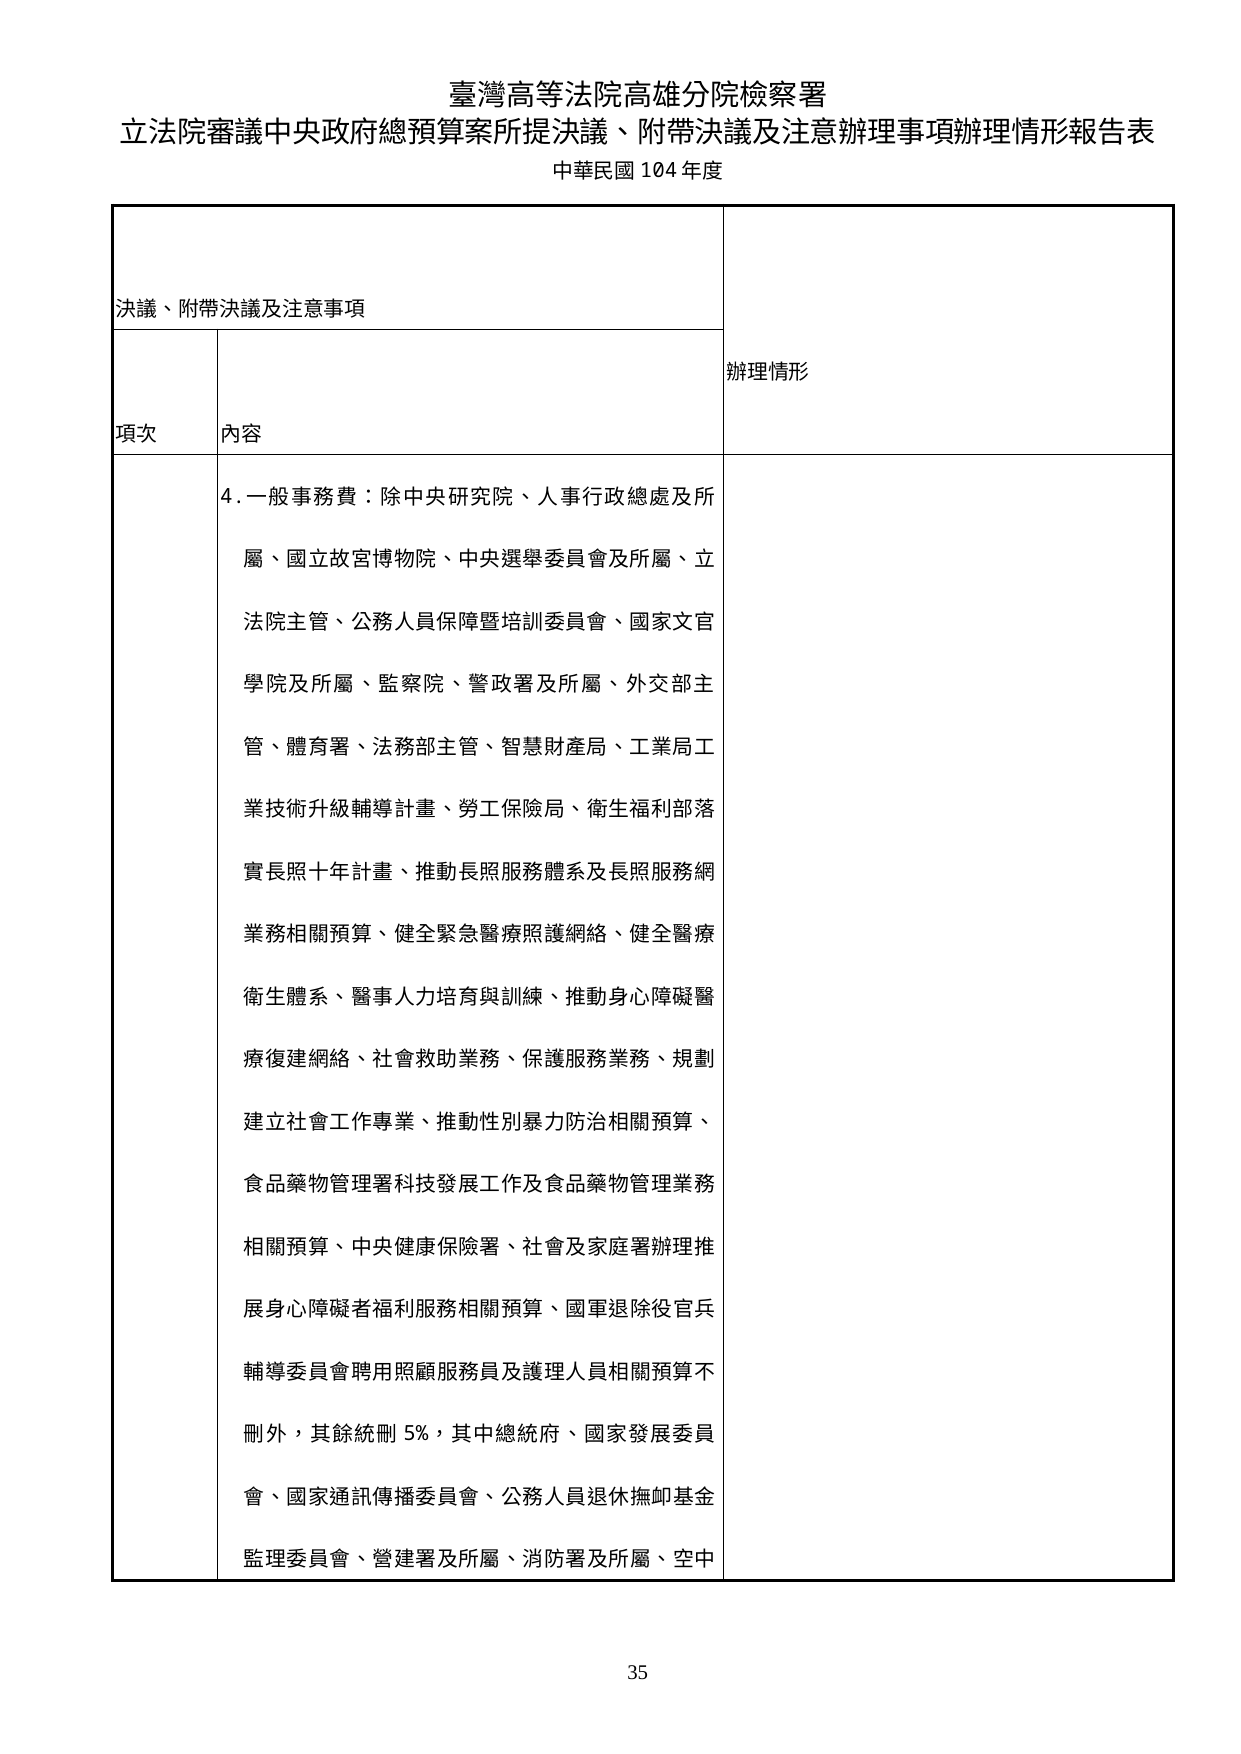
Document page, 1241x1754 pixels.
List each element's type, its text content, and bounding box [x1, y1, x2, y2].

table_header 辦理情形 [724, 207, 1172, 453]
table_header 決議、附帶決議及注意事項 [114, 207, 723, 328]
table_cell 第二項 第三項 第四項 第五項 第六項 第七項 第八項 第九項 第十項 第十一項 第十二項 第十三項 第十四項 第十五項 第十六項 第十七項 第十八項 第八項 第三項 第五項 第十七項 第二十四項 第一項 第二項 第三項 第四項 第一項 第二項 第三項 [114, 455, 217, 1578]
table_cell 項次 [114, 330, 217, 453]
table_cell 內容 [218, 330, 723, 453]
table_cell 已遵照辦理。 本署油料之執行遵照決議事項辦理，並配合主計總處追蹤控管油料使用情形。 本署無此項決議應辦事項。 本署無此項決議應辦事項。 本署無此項決議應辦事項。 本署無此項決議應辦事項。 配合行政院所定及依照相關法令規定辦理。 本署無此項決議應辦事項。 遵照辦理。 本署無此項決議應辦事項。 本署無此項決議應辦事項。 配合行政院所定「行政院公報管理及考核作業要點」規定辦理。 遵照辦理。 本署無此項決議應辦事項。 本署無此項決議應辦事項。 本署無此項決議應辦事項。 本署無此項決議應辦事項。 本署105年度並無編列研究計畫之預算，未來如有相關委託研究計畫，依決議內容辦理。 本署無此項決議應辦事項。 本署無此項決議應辦事項。 本署無此項決議應辦事項。 依決議事項辦理。 本署無此項決議應辦事項。 本署無此項決議應辦事項。 1.本署經管宿舍有部分空置待借用，係因本署業務特性，需職務輪調，致部分宿舍有空置待借用之情形，另部分宿舍因屋齡老舊，房舍屋況不佳，需整修後始能配住，將視經費許可，逐年改善及整修。 2.行政院業於104年7月3日訂定「中央各機關職務宿舍管理費收費基準」，並自104年10月1日生效。爰本署自104年10月起悉依前開收費基準收取宿舍管理費。 3.另收取宿舍管理費不敷支應宿舍修繕費部分，係因宿舍修繕費數額尚包含首長宿舍之修繕(該等宿舍無需收取宿舍管理費)，且因部分宿舍尚未配住，致實際收取之宿舍管理費金額小於宿舍修繕費。 1.本署經管宿舍有部分空置待借用，係因本署業務特性，需職務輪調，致部分宿舍有空置待借用之情形，另部分宿舍因屋齡老舊，房舍屋況不佳，需整修後始能配住，將視經費許可，逐年改善及整修。 2.行政院業於104年7月3日訂定「中央各機關職務宿舍管理費收費基準」，並自104年10月1日生效。爰本署自104年10月起悉依前開收費基準收取宿舍管理費。 3.另收取宿舍管理費不敷支應宿舍修繕費部分，係因宿舍修繕費數額尚包含首長宿舍之修繕(該等宿舍無需收取宿舍管理費)，且因部分宿舍尚未配住，致實際收取之宿舍管理費金額小於宿舍修繕費。 1.法務部已於104年4月30日就以下5項決議有關事項向立法院司法及法制委員會完成報告，經委員會決議，預算經凍結部分，准予動支，另作附帶決議1項，請法務部就解凍報告內容第(二)點、第(三)點、第(五)點理由，於半個月內提出具體說明之書面報告送立法院司法及法制委員會。 2.前開委員會決議，嗣經提立法院第8屆第7會期第12次會議報告，該院並已於104年5月27日以台立院議字第1040703237號函知法務部在案。 3.另就前開附帶決議事項，法務部已於104年5月11日以法檢字第10404516270號函，將書面報告函送立法院司法及法制委員會在案。 本署無此項決議應辦事項。 本署無此項決議應辦事項。 [724, 455, 1172, 1578]
table_cell 104年度中央政府總預算案針對各機關及所屬統刪項目如下： 1.油料：統刪30%；另隨同減列交通部辦理離島載客船舶油價補貼0.07億元、公路總局辦理公共運輸油價補貼1.05億元。 2.大陸地區旅費：統刪10%。 3.委辦費：除人事行政總處、公務人力發展中心、中央選舉委員會及所屬、公務人員保障暨培訓委員會、警政署及所屬、外交部主管、教育部主管、法務部主管、勞工保險局、職業安全衛生署危險性機械及設備檢查與管理、動植物防疫檢疫局及所屬屠宰衛生檢查、畜禽藥物殘留檢測及檢疫偵測犬業務、衛生福利部落實長照十年計畫、推動長照服務體系及長照服務網業務相關預算、健全緊急醫療照護網絡、健全醫療衛生體系、醫事人力培育與訓練、推動身心障礙醫療復建網絡、社會救助業務、保護服務業務、規劃建立社會工作專業、推動性別暴力防治相關預算、食品藥物管理署科技發展工作及食品藥物管理業務相關預算、社會及家庭署辦理推展身心障礙者福利服務相關預算、文化部主管不刪；智慧財產局、工業局工業技術升級輔導計畫、標準檢驗局及所屬辦理國家度量衡標準實驗室整體運作與發展及民生化學計量標準計畫統刪1%外，其餘統刪10%，其中大陸委員會、考試院、營建署及所屬、消防署及所屬、入出國及移民署、建築研究所、國防部所屬、財政部、國庫署、交通部、中央氣象局、觀光局及所屬、運輸研究所、農業委員會、茶業改良場、疾病管制署、中央健康保險署、社會及家庭署、新竹科學工業園區管理局及所屬、中部科學工業園區管理局及所屬、保險局改以其他項目刪減替代，科目自行調整。 4.一般事務費：除中央研究院、人事行政總處及所屬、國立故宮博物院、中央選舉委員會及所屬、立法院主管、公務人員保障暨培訓委員會、國家文官學院及所屬、監察院、警政署及所屬、外交部主管、體育署、法務部主管、智慧財產局、工業局工業技術升級輔導計畫、勞工保險局、衛生福利部落實長照十年計畫、推動長照服務體系及長照服務網業務相關預算、健全緊急醫療照護網絡、健全醫療衛生體系、醫事人力培育與訓練、推動身心障礙醫療復建網絡、社會救助業務、保護服務業務、規劃建立社會工作專業、推動性別暴力防治相關預算、食品藥物管理署科技發展工作及食品藥物管理業務相關預算、中央健康保險署、社會及家庭署辦理推展身心障礙者福利服務相關預算、國軍退除役官兵輔導委員會聘用照顧服務員及護理人員相關預算不刪外，其餘統刪5%，其中總統府、國家發展委員會、國家通訊傳播委員會、公務人員退休撫卹基金監理委員會、營建署及所屬、消防署及所屬、空中勤務總隊、國防部所屬、賦稅署、臺北國稅局、高雄國稅局、北區國稅局及所屬、中區國稅局及所屬、南區國稅局及所屬、關務署及所屬、財政資訊中心、教育部、國家圖書館、國立公共資訊圖書館、國立教育廣播電臺、國立海洋科技博物館、中小企業處、交通部、民用航空局、中央氣象局、觀光局及所屬、運輸研究所、原子能委員會、放射性物料管理局、核能研究所、水土保持局、農業試驗所、林業試驗所、種苗改良繁殖場、桃園區農業改良場、花蓮區農業改良場、衛生福利部、社會及家庭署、環境檢驗所、環境保護人員訓練所、海岸巡防署主管、新竹科學工業園區管理局及所屬、證券期貨局改以其他項目刪減替代，科目自行調整。 5.軍事裝備設施、房屋建築、車輛及辦公器具、設施及機械設備養護費：除人事行政總處及所屬、國立故宮博物院、中央選舉委員會及所屬、立法院主管、公務人員保障暨培訓委員會、國家文官學院及所屬、監察院、警政署及所屬、中央警察大學設施及機械設備養護費、外交部駐外機構業務計畫、體育署、法務部主管、衛生福利部落實長照十年計畫、推動長照服務體系及長照服務網業務相關預算、保護服務業務相關預算、食品藥物管理署科技發展工作及食品藥物管理業務相關預算、海洋巡防總局艦艇歲修及機械儀器養護費不刪外，其餘統刪5%，其中國家安全會議、國史館臺灣文獻館、中央研究院、行政院、主計總處、國家發展委員會、考試院、公務人員退休撫卹基金監理委員會、內政部、營建署及所屬、消防署及所屬、入出國及移民署、國防部所屬、財政部、國庫署、賦稅署、臺北國稅局、高雄國稅局、北區國稅局及所屬、中區國稅局及所屬、南區國稅局及所屬、關務署及所屬、財政資訊中心、國家圖書館、國立公共資訊圖書館、國立教育廣播電臺、國立海洋科技博物館、交通部、民用航空局、中央氣象局、觀光局及所屬、運輸研究所、公路總局及所屬、原子能委員會、放射性物料管理局、農業委員會、水土保持局、林業試驗所、特有生物研究保育中心、漁業署及所屬、衛生福利部、疾病管制署、中央健康保險署、環境保護署、環境檢驗所、環境保護人員訓練所、海岸巡防署主管、新竹科學工業園區管理局及所屬改以其他項目刪減替代，科目自行調整。 6.國內旅費：除中央研究院、人事行政總處及所屬、國立故宮博物院、中央選舉委員會及所屬、公務人員保障暨培訓委員會、國家文官學院及所屬、監察院主管、警政署及所屬、體育署、法務部主管、工業局工業技術升級輔導計畫、衛生福利部落實長照十年計畫、推動長照服務體系及長照服務網業務相關預算、健全緊急醫療照護網絡、健全醫療衛生體系、醫事人力培育與訓練、推動身心障礙醫療復建網絡、社會救助業務、保護服務業務、規劃建立社會工作專業相關預算、食品藥物管理署科技發展工作及食品藥物管理業務相關預算、社會及家庭署辦理推展身心障礙者福利服務相關預算不刪外，其餘統刪5%，其中國史館臺灣文獻館、主計總處、國家發展委員會、考試院、內政部、營建署及所屬、消防署及所屬、役政署、入出國及移民署、空中勤務總隊、國防部所屬、賦稅署、臺北國稅局、高雄國稅局、北區國稅局及所屬、中區國稅局及所屬、南區國稅局及所屬、關務署及所屬、財政資訊中心、國家圖書館、國立公共資訊圖書館、國立教育廣播電臺、國立海洋科技博物館、交通部、中央氣象局、觀光局及所屬、運輸研究所、公路總局及所屬、原子能委員會、放射性物料管理局、農業委員會、水土保持局、衛生福利部、疾病管制署、社會及家庭署、環境保護署、環境檢驗所、環境保護人員訓練所、新竹科學工業園區管理局及所屬、檢查局、臺灣省政府改以其他項目刪減替代，科目自行調整。 7.國外旅費：除中央研究院、人事行政總處及所屬、國立故宮博物院、中央選舉委員會及所屬、立法院主管委員國會交流事務費、公務人員保障暨培訓委員會、國家文官學院及所屬、監察院、警政署及所屬、中央警察大學、外交部主管、體育署、法務部主管、衛生福利部落實長照十年計畫、推動長照服務體系及長照服務網業務相關預算、推動身心障礙醫療復建網絡、保護服務業務相關預算、食品藥物管理署科技發展工作及食品藥物管理業務相關預算、社會及家庭署辦理推展身心障礙者福利服務相關預算、文化部主管不刪外，其餘統刪5%，其中行政院、主計總處、國家發展委員會、檔案管理局、飛航安全調查委員會、客家委員會及所屬、考試院、銓敘部、公務人員退休撫卹基金監理委員會、公務人員退休撫卹基金管理委員會、審計部、內政部、營建署及所屬、消防署及所屬、役政署、入出國及移民署、建築研究所、空中勤務總隊、國防部所屬、財政部、國庫署、賦稅署、臺北國稅局、高雄國稅局、北區國稅局及所屬、中區國稅局及所屬、南區國稅局及所屬、財政資訊中心、教育部、國民及學前教育署、青年發展署、國家圖書館、國立公共資訊圖書館、國立教育廣播電臺、國家教育研究院、國立海洋科技博物館、工業局、標準檢驗局及所屬、智慧財產局、水利署及所屬、中央地質調查所、交通部、民用航空局、中央氣象局、觀光局及所屬、運輸研究所、公路總局及所屬、勞工保險局、勞動力發展署及所屬、職業安全衛生署、勞動及職業安全衛生研究所、僑務委員會、原子能委員會、輻射偵測中心、放射性物料管理局、核能研究所、農業委員會、林務局、水土保持局、農業試驗所、林業試驗所、水產試驗所、畜產試驗所、家畜衛生試驗所、特有生物研究保育中心、種苗改良繁殖場、高雄區農業改良場、漁業署及所屬、動植物防疫檢疫局及所屬、農糧署及所屬、衛生福利部、疾病管制署、中央健康保險署、社會及家庭署、環境檢驗所、環境保護人員訓練所、新竹科學工業園區管理局及所屬、中部科學工業園區管理局及所屬、南部科學工業園區管理局及所屬、檢查局、臺灣省政府、臺灣省諮議會、福建省政府改以其他項目刪減替代，科目自行調整。 8.出國教育訓練費：除中央研究院、人事行政總處及所屬、中央選舉委員會及所屬、公務人員保障暨培訓委員會、國家文官學院及所屬、警政署及所屬、外交部駐外機構業務計畫、法務部主管、食品藥物管理署科技發展工作及食品藥物管理業務相關預算、文化部主管不刪外，其餘統刪5%，其中主計總處、國家發展委員會、公平交易委員會、飛航安全調查委員會、消防署及所屬、空中勤務總隊、國防部所屬、財政部、關務署及所屬、交通部、中央氣象局、原子能委員會、核能研究所、農業委員會、農業試驗所、水產試驗所、畜產試驗所、家畜衛生試驗所、特有生物研究保育中心、種苗改良繁殖場、臺中區農業改良場、臺南區農業改良場、高雄區農業改良場、花蓮區農業改良場、衛生福利部、疾病管制署、環境保護署、檢查局改以其他項目刪減替代，科目自行調整。 9.設備及投資：除資產作價投資、中央研究院、人事行政總處及所屬、中央選舉委員會及所屬、立法院主管、公務人員保障暨培訓委員會基本行政維持、國家文官學院及所屬、監察院、審計部、警政署及所屬、中央警察大學房屋建築及設備費、外交部駐外機構業務計畫、購置駐外機構館舍計畫與汰換駐外機構公務車預算、法務部主管、勞工保險局、動植物防疫檢疫局高雄分局檢疫行政大樓興建工程、衛生福利部健全緊急醫療照護網絡、健全醫療衛生體系、醫事人力培育與訓練、社會救助業務、保護服務業務相關預算、食品藥物管理署科技發展工作及食品藥物管理業務相關預算、中央健康保險署、社會及家庭署辦理推展身心障礙者福利服務相關預算、海岸巡防署臺北港海巡基地、海洋巡防總局艦艇大修經費及強化海巡編裝發展方案不刪；科技部增撥國家科學技術發展基金統刪1%；文化部主管統刪3%；國立故宮博物院故宮南部院區籌建計畫統刪4%；教育部主管統刪7%外，其餘統刪8%，其中司法院、最高法院、最高行政法院、臺北高等行政法院、臺中高等行政法院、高雄高等行政法院、公務員懲戒委員會、法官學院、智慧財產法院、臺灣高等法院、臺灣高等法院臺中分院、臺灣高等法院臺南分院、臺灣高等法院高雄分院、臺灣高等法院花蓮分院、臺灣臺北地方法院、臺灣士林地方法院、臺灣新北地方法院、臺灣桃園地方法院、臺灣新竹地方法院、臺灣苗栗地方法院、臺灣臺中地方法院、臺灣南投地方法院、臺灣雲林地方法院、臺灣嘉義地方法院、臺灣高雄地方法院、臺灣屏東地方法院、臺灣臺東地方法院、臺灣花蓮地方法院、臺灣宜蘭地方法院、臺灣基隆地方法院、臺灣澎湖地方法院、臺灣高雄少年及家事法院、福建高等法院金門分院、福建金門地方法院、福建連江地方法院、考試院、公務人員退休撫卹基金監理委員會、內政部、役政署、國防部、財政部、賦稅署、臺北國稅局、高雄國稅局、北區國稅局及所屬、中區國稅局及所屬、南區國稅局及所屬、國有財產署及所屬、教育部、國民及學前教育署、國家圖書館、國立公共資訊圖書館、國立教育廣播電臺、國立海洋科技博物館、中央氣象局、觀光局及所屬、運輸研究所、公路總局及所屬、蒙藏委員會、農業委員會、家畜衛生試驗所、環境保護署、環境保護人員訓練所、海洋巡防總局、海岸巡防總局及所屬、金融監督管理委員會、銀行局、證券期貨局改以其他項目刪減替代，科目自行調整。 10.對國內團體之捐助與政府機關間之補助：除法律義務支出、中央研究院、警政署及所屬、外交部、教育部主管、法務部主管、勞工保險局、漁業署捐助各級漁會辦理臺灣地區各漁業通訊電臺營運輔導、衛生福利部捐助財團法人國家衛生研究院發展計畫、落實長照十年計畫、推動長照服務體系及長照服務網業務相關預算、社會救助業務、保護服務業務、健全緊急醫療照護網絡、健全醫療衛生體系、醫事人力培育與訓練、食品藥物管理署科技發展工作及食品藥物管理業務相關預算、中央健康保險署、社會及家庭署辦理長期照顧十年計畫及建置長期照顧服務體系暨推展身心障礙者福利服務相關預算、文化部主管、科技部對國家災害防救科技中心、財團法人國家實驗研究院與國家同步輻射研究中心之捐助不刪；經濟部科技預算、智慧財產局、工業局工業技術升級輔導計畫統刪1%外，其餘統刪5%，其中客家委員會及所屬、內政部、營建署及所屬、國防部所屬、交通部、觀光局及所屬、公路總局及所屬、核能研究所、桃園區農業改良場、動植物防疫檢疫局及所屬、環境保護署、新竹科學工業園區管理局及所屬改以其他項目刪減替代，科目自行調整。 11.對地方政府之補助：除法律義務支出、一般性補助款、教育部主管、法務部主管、衛生福利部落實長照十年計畫、推動長照服務體系及長照服務網業務相關預算、社會救助業務、健全緊急醫療照護網絡、食品藥物管理署科技發展工作及食品藥物管理業務相關預算、中央健康保險署、社會及家庭署辦理長期照顧十年計畫及建置長期照顧服務體系暨推展身心障礙者福利服務相關預算、文化部主管不刪外，其餘統刪5%，其中役政署、觀光局及所屬、動植物防疫檢疫局及所屬、衛生福利部改以其他項目刪減替代，科目自行調整。 12.人事費：除退休退職給付、人事行政總處退休公教人員年終慰問金調整準備、國立故宮博物院、中央選舉委員會及所屬、立法院主管（不含委員問政油料補助費）、公務人員保障暨培訓委員會、國家文官學院及所屬、監察院主管、警政署及所屬、外交部主管、體育署、法務部主管不刪；立法院主管委員問政油料補助費統刪30%外，其餘統刪1%，其中中央研究院、主計總處、公務人力發展中心、地方行政研習中心、檔案管理局、飛航安全調查委員會、公共工程委員會、司法院、最高法院、最高行政法院、臺北高等行政法院、臺中高等行政法院、高雄高等行政法院、公務員懲戒委員會、法官學院、智慧財產法院、臺灣高等法院、臺灣高等法院臺中分院、臺灣高等法院臺南分院、臺灣高等法院高雄分院、臺灣高等法院花蓮分院、臺灣臺北地方法院、臺灣士林地方法院、臺灣新北地方法院、臺灣桃園地方法院、臺灣新竹地方法院、臺灣苗栗地方法院、臺灣臺中地方法院、臺灣南投地方法院、臺灣彰化地方法院、臺灣雲林地方法院、臺灣嘉義地方法院、臺灣臺南地方法院、臺灣高雄地方法院、臺灣屏東地方法院、臺灣臺東地方法院、臺灣花蓮地方法院、臺灣宜蘭地方法院、臺灣基隆地方法院、臺灣澎湖地方法院、臺灣高雄少年及家事法院、福建高等法院金門分院、福建金門地方法院、福建連江地方法院、考試院、考選部、消防署及所屬、役政署、入出國及移民署、建築研究所、空中勤務總隊、國防部所屬、國庫署、臺北國稅局、高雄國稅局、北區國稅局及所屬、中區國稅局及所屬、南區國稅局及所屬、國有財產署及所屬、國家圖書館、國立公共資訊圖書館、國立教育廣播電臺、國立海洋科技博物館、水利署及所屬、中央地質調查所、交通部、民用航空局、中央氣象局、觀光局及所屬、運輸研究所、公路總局及所屬、勞動及職業安全衛生研究所、林務局、水土保持局、畜產試驗所、家畜衛生試驗所、茶業改良場、種苗改良繁殖場、桃園區農業改良場、臺南區農業改良場、環境保護署、環境檢驗所、環境保護人員訓練所、海岸巡防署主管、證券期貨局改以其他項目刪減替代，科目自行調整。 13.國庫署「國債付息」減列2 億元。 近來國際原油價格持續重挫，國內汽、柴油價格亦不斷下跌；日前中油再度宣布自2015年1月12日起調降各式汽、柴油價格，其中95無鉛調降為每公升24.6元，較編製104年度中央政府總預算案時按每公升35.1元編列，已有大幅差距；爰予減列104年度中央政府各機關油料費30%；另年度預算執行中，若遇油價大幅波動，則在油料用量之共同標準範圍內，各機關應依以下原則辦理，主計總處並應追蹤控管執行情形： 1.油價下跌時，按實際油價覈實列支，結餘部分並不得移為他用。 2.油價大幅上漲，致所須經費不足時，得以各機關第一預備金支應；若嚴重不敷，得申請動支第二預備金。 針對104年度中央政府總預算中有關「自由經濟示範區」相關預算共計編列75億9,945萬5,000元，包括：國家發展委員會編列1,670萬元、經濟部智慧財產局編列20萬元、行政院農業委員會編列3億8,573萬元、衛生福利部編列1億4,600萬元、經濟特別收入基金1,000萬元、桃園國際機場股份有限公司6,400萬元、臺灣港務股份有限公司34億3,715萬1,000元、航港建設基金35億3,477萬4,000元、農業特別收入基金490萬元。 經查，「自由經濟示範區規劃方案」於102年8月啟動第1階段推動計畫，自貿港區為自由經濟示範區第1階段之核心，惟推動效益卻未如預期，無法彌補我國港埠整體進出口貨物流失量，且入駐港區事業數及進用員工人數未見成長，此外，再以我國自由貿易港區歷年來入駐港區事業家數及進用員工人數觀之，推行自由貿易示範區計畫後，入駐港區事業數及進用員工人數亦未見明顯成長；另示範區104年度關鍵績效指標考核面向不足，且跨機關間衡量標準不一，有欠妥適。 另，有鑑於「自由經濟示範區規劃方案」尚未三讀通過，各部會即逕自編列該預算執行計畫，實有未當。事實上，就政府不斷宣傳國際的案例：韓國仁川自經區言之，現已證明也將面臨推動困難之困境，事實上，由於外國人移住率過低、招商不易、無法吸引國外資金流入，以及對本國企業限制過多等因素，近年來韓國各界對仁川自經區的發展狀況，出現了諸多的批判。而面對中國上海自貿區實施一年來發現，其光環不但嚴重消退，實施成效更是完全不如預期，但台灣卻為了企圖與中國對接，不斷以此推銷台灣自經區的設立優勢，用錯誤的觀念及手段，實難以帶動台灣經濟升級，更無法為台灣悶經濟注入新的成長動力，且因示範區特別條例尚未審議通過。準此，除交通部自由港區等海空港建設、國家發展委員會、經濟部、衛生福利部及行政院農業委員會等既有不涉及落實自由經濟示範區特別條例相關預算得編列執行外，其餘不得編列。 鑑於多數財團法人收入來源主要依賴政府之補助與委辦收入，或以行使公權力特定政策任務為設置目的，且各該薪資待遇均已相當優渥。因此，相關福利經費之支用更應撙節，避免造成外界觀感不佳，或有浪費政府資源之嫌。爰自104年度起，各財團法人除應比照公務人員取消交通補助費外，亦不得再發放高層主管之房屋津貼。 根據審計部102年度中央政府總決算審核報告指出，政府捐助之財團法人總計152個，基金總額高達2,423億8,298萬餘元。然諸多財團法人財源自籌能力不足，高度仰賴政府財源挹注；依決算審核結果，152個財團法人102年度營收來自政府捐補助（不含捐助基金）或委辦之金額高達近470億元，超過年度整體收入之50%。其中有60家政府捐補助及委辦經費占其年度收入比例逾50%，當中有42家超過70%，逾90%者亦不在少數。 事實上，許多財團法人或已達成設置任務，或因時空環境變遷致設立目的已不復存在，或功能重疊，或已不具實質效益……，本院審查102年度中央政府總預算案時決議：「……要求各該主管機關於6個月內針對所捐助財團法人之設置目的、工作計畫、經費運用、財務狀況、營運績效等，以及任務已達成、設立目的已不復存在或已無營運實益等之財團法人，應向立法院提出評估報告及退場計畫。」，惟迄今僅見公設財團法人不斷設置，卻未見有退場或整併者；長此以往，不僅浪費行政資源，更將形成政府財政負擔。 爰此，104年度中央政府各機關（含營業及非營業基金）應就所主管財團法人設置任務已達成、或設立目的已不復存在、或已無營運實益、或績效不彰、或性質或業務相近者，提出具體之退場或整併計畫及時程，並向立法院各該委員會報告。 公教人員保險法中訂有「眷屬喪葬津貼（最高3個月薪俸額）」，而全國軍公教員工待遇支給要點中，亦列有眷屬死亡之「喪葬補助（最高5個月薪俸額）」之生活津貼，惟該「生活津貼」之規定，並未有法源依據。 公教人員保險既已有眷屬喪葬給付，實已不須再另行由政府預算編列所謂「喪葬補助」，且補助標準還過於保險給付。其他社會保險，如「勞工保險」，亦係將眷屬死亡之喪葬津貼列入保險給付項目，而未有其他政府補助。基於該「喪葬補助」生活津貼係無償性之補助，與保險給付係立基於「保費」之交付而生之補償不同，不應以「月俸」作為補助標準，況月俸愈高者，反而獲得政府愈多之補助，亦有違常理；現行軍公教人員喪葬補助以事實發生當月之薪俸額做為補助基準尚有斟酌空間，建請行政院於6個月內檢討研議其合理性。 根據行政院主計總處訂定之「用途別預算科目分類定義及計列標準表」第一點規定「各機關應詳實按照所管費用性質，就用途別預算科目定義範圍，確定各項費用應歸屬之科目」。惟查部分機關或對定義範圍未盡清楚，或有明知卻仍未照規定歸類之蓄意，例如，明知須列為委辦費，卻以委辦費每年均會被立法院統刪為由，將相關經費改列為「一般事務費」；或明知實際用途為補助，須於預算書中表列，並於機關網站上揭露，卻以「分攤」經費為由改列為「一般事務費」，逃避監督。爰要求行政院應通令各機關單位確實依照所訂標準編製預算，主計單位並應盡預算編審之責，確實審核；日後經查出有未依規定編製預算者，機關單位首長、相關人員應予懲處。 由於各界對於政府部門帶頭使用派遣人力多所撻伐，行政院於99年即鼓勵行政部門辦理勞務採購時，應優先評估以勞務承攬方式辦理；但從行政院各部會及所屬進用之承攬人力的工作內容觀之，多數工作要派機構仍須直接行使指揮監督權，而各部會卻為配合行政院降低派遣勞工人數之要求，特意忽略派遣與承攬之差別，導致派遣人力人數雖然降低，但勞務承攬卻不斷增加之怪象。 經查，依民法規定：承攬謂當事人約定，一方為他方完成一定之工作，他方俟工作完成，給付報酬之契約，在承攬業者依承攬契約而指派所屬勞工（擔任履行輔助人）至定作人處提供勞務之場合；勞動承攬外觀上似乎與勞動派遣相近，但二者間主要差異在於：承攬業者並未將指揮監督權讓與定作人，而勞動派遣部分，要派機構則可直接指揮監督使用派遣勞工。 勞動部為勞政最高主管機關，未明確定義派遣及承攬造成各界多有誤解，已屬失職；而行政院對勞務承攬不斷增加之怪象，非但視而不見，且昧於事實，放任各部會將應運用勞動派遣人力之事項，任意以勞動勞務承攬為之，尤屬不該。 爰要求行政院應： 1.責成勞動部明確定義勞動派遣與勞務承攬，並提出相關檢討報告及改善計畫與具體實施期程。 2.責成勞動部會同人事行政總處，訂定「行政院運用勞動派遣及勞務承攬之應行注意事項」。 3.於104年度起逐步要求各部會通盤檢討勞務採購時勞動派遣及勞務承攬人力運用之需求。 4.依勞動部之定義，於105年度起中央政府總預算書內明列勞動派遣及勞務承攬人力實際運用情況。 依據職業安全衛生法第6條第1項第14款明文規定，雇主應針對防止為採取充足通風、採光、照明、保溫或防濕等引起之危害，提供勞工必要的安全衛生設備及措施。同法第26條亦規定，事業單位以其事業之全部或一部分交付承攬時，應於事先告知該承攬人有關事業工作環境、危害因素既本法及有關安全衛生規定應採取之措施。 查承攬立法院院區清潔廠商第一社會福利基金會卻只提供員工短袖制服，即便寒流低溫特報，員工在戶外低氣溫環境工作只能自行添加薄長袖衣物於短袖衣服內，與其他在院區內行走身著保暖外套其他人員相較保暖性不足。顯然，立法院與基金會要求員工於低氣溫戶外工作，基金會未提供任何禦寒保護措施，立法院也未善盡告知督促之責任。 次查政府採購網統計資訊，第一社會福利基金會亦承攬多家公家機關清潔勞務採購案，包含監察院、科技部、高速公路局北區工程處、衛生福利部國民健康署等等中央政府機關單位。 為避免基層勞工因工作遭逢職業傷病，政府機關應依職業安全衛生法，善盡事業單位督促承攬商符合相關法令之責任，爰要求各政府機關應優先督促清潔勞務承攬商針對戶外工作之員工提供防風保暖之制服。 行政院消費者保護委員會自101年被前行政院長江宜樺降級為行政院消費者保護處後，功能不彰，未能確實保護消費者，在歷次食安風暴中，也未能發揮領頭羊角色保護消費者權益、提出團體訴訟，顯見當初行政院組改決策之不當。尤其現行產業類別多元、消費項目與爭議更是日新月異，消費者保護法裡的定型化契約範本早已不符時代所需，許多民眾根本不知道消費者保護法能申訴及調解消費爭議，遠不如媒體的爆料專線。爰要求行政院應強化消費者保護處職能，並與食安辦公室定期溝通協調，定期就特定產品稽查，以維護消費者權益。 行政院各部會每年皆編列龐大數額之捐、補助費，有的部會之捐、補助費幾乎占其整體預算九成。其中有為數不少的捐、補助費，係對團體及私人補助，惟如此龐大金額之預算，許多部會及所屬卻未於官方網站設有專區，致民眾及團體無法簡便查詢到所需之申請捐、補助費規定，而經常錯失申請時機，甚或因不知有相關捐、補助費，致使本身權益受損。為便利人民共享及公平利用政府資訊，保障民眾知的權利，爰要求行政院及所屬應要求各部會應將「申請捐、補助費用之相關辦法」列入網頁「政府資訊公開」專區內，以利民眾查閱。 行政院於93年為建立公報制度，統一刊載行政院及所屬各機關涉及人民權益之法令等重要事項，以達政府資訊主動公開及保障人民權益之目的，特發行「行政院公報」，並建置「行政院公報資訊網」。惟查該網站部分法規命令、行政規則等修正發布之資訊，並未檢附條文總說明及對照表，人民難以得知政府機關修正之理由與必要性。爰要求行政院公報未來刊載法規，應一併檢附條文總說明及對照表，以便利人民共享及公平利用政府資訊，保障人民知的權利，增進人民對公共事務之瞭解、信賴及監督，並促進民主參與。 為避免濫用政府預算播送形象廣告違反行政中立原則並影響選舉公平，總統副總統任期屆滿前一年內，政府政令宣導廣告應限於社會治安維護、交通秩序疏導、災害防救、傳染病防治、環境保護、節約能源或新法令及政策實施等之宣導廣告，不得播送其他政治性宣導廣告。鑑於原住民族及離島等地區因地理環境特殊，受限於交通不便，醫療資源及健康照護服務相較台灣本島，普遍有不充足與不完善之情形。為使該等地區民眾獲得平等之完善醫療與照顧，104年度中央政府總預算案中有關「原住民族及離島地區醫療、照護、保健相關服務所需及資源建置之相關預算」，請行政院責成主計總處及相關機關覈實配賦額度。 有鑑於臺大醫院兒童醫院已於103年8月1日正式開幕，肩負國家社會大眾之深刻期望，基於兒童是國家未來的重要棟樑，其健康代表著國家未來的競爭力，惟面對少子化問題日益嚴重的台灣，兒童健康問題卻仍未受到政府高度重視。基此，為落實臺大醫院兒童醫院提供國家級兒童醫療服務、研究及教學之任務，特建請教育部與衛生福利部自104年度起，應於業務計畫中，匡列預算納入兒童醫學相關研究主題（例如：一般兒科教學研究、兒童急診教學研究、兒童不當對待（虐待）教學研究、兒童健康褔祉指標教學研究、兒童社區醫學教學研究、青少年醫學教學研究……等等相關研究），並提撥一定比例預算、專款專用做為兒童醫院之臨床教學研究用途，以培養我國兒童醫療與保健人才、照顧轉診難症兒童，及增進我國兒童健康及福祉，並提高我國兒童醫療照顧水準，落實臺大醫院兒童醫院捍衛國家兒童健康之使命。 中華民國104年度中央政府總預算案，有關公務部分各單位預算之審查，歲入、歲出之各款、項、目涉及附屬單位預算營業及非營業部分（如營業盈餘或作業賸餘繳庫等項目），審查報告本應予「暫照列，俟附屬單位預算審議確定，再行調整。」惟倘委員會在審查時，已就該部分預算作成實質上之增刪調整或相關決議，審查總報告仍應尊重委員會審查結果，並予照列。 台灣糖業股份有限公司、台灣中油股份有限公司、台灣電力股份有限公司、台灣自來水股份有限公司四家公司100年度經營績效獎金適用96年修正之「經濟部所屬事業經營績效獎金實施要點」辦理。 附屬單位預算涉及本署應辦部分 通案決議部分 經查「政府資訊公開法」第七條規定，略以：下列政府資訊，除依第十八條規定限制公開或不予提供者外，應主動公開……五、施政計畫、業務統計及研究報告。……前項第五款所稱研究報告，指由政府機關編列預算委託專家、學者進行之報告或派赴國外從事考察、進修、研究或實習人員所提出之報告。 又查，本院審查96年度中央政府總預算案通過之通案決議：(八)自96年度起，中央各行政單位應依「政府資訊公開法」第七條規定，應將預算及決算書、由政府編列預算所完成之研究報告等在網上公布，供全民查閱、(十)鑑於政府資訊公開法已於民國94年12月28日公布施行，各政府機關均應主動公開其行政資訊，爰建議於各機關之入口網站增加「政府資訊公開」之單一窗口，使政府資訊更為公開透明，讓民眾更方便參與政府之政策。而行政院及所屬各機關每年度皆編列龐大預算，委託相關研究單位進行研究計畫，但其中卻有極多研究結果並未主動公開，且常以政府資訊公開法第十八條規定為由，限制公開甚至不予提供，但此種作法，恐將影響民眾查詢之便利性，且有政府部門刻意製造民眾參與政府政策之障礙之嫌。綜上，爰要求行政院及所屬各機關： 1.限制公開甚至不予提供之委託研究計畫，應將不適合公開之部分去除後，仍應於官網之政府資訊公開。 2.應針對研究報告進行盤點，且日後應依相關法規及立法院決議主動公開。 分組審查決議部分 法務部鑑於人道，對陳前總統水扁成立醫療鑑定小組，是否可以保外就醫，我們希望基於人道精神，對凡是現在監獄服刑之受刑人如患有重疾者，應一體適用，從寬認定保外就醫。 「法務部矯正機關作業基金收支保管及運用辦法」第5條規定：「本基金之用途如下：(1)擴充及改良各項作業設備之支出。(2)銷貨、勞務成本之支出。(3)收容人因作業發生傷病、死亡之慰問金。(4)依法提撥補助、獎勵之支出。(5)收容人技能訓練之支出。(6)補助收容人及其家屬醫療、教育及生活照顧之支出。(7)補助犯罪被害人及其家屬醫療、教育及生活照顧之支出。(8)管理及總務支出。(9)其他有關支出。」其中，有關改善收容人醫療、生活設施及技訓設備、補助收容人疾病醫療費用，以及收容人沐浴及炊場所需燃料等經費，應回歸法務部矯正署公務預算，不應再於該基金編列之。爰建請法務部應儘速研議修正「法務部矯正機關作業基金收支保管及運用辦法」。 二、分組審查決議部分： 行政院主管涉及本署應辦部分 妥善運用預算法第4條所列之非營業特種基金，有助於提升行政效率、提供特定政事穩固的財務規模與衡平不同社會價值。惟我國非營業特種基金數目繁多，非但未配合中央政府組織改造予以檢討，其收支更時有違反預算法或替代普通基金而形成所屬機關「小金庫」等情事。矧非營業特種基金之舉借，近年對我國財政紀律產生嚴重影響。爰要求行政院於1個月內，要求各部會檢討所屬非營業特種基金之必要性，並於提送105年中央政府總預算時，說明非營業特種基金整併成果及規劃。 鑑於台灣市場資訊規模遠遜於國外，而國外軟體經常以適合其國內發展之軟體直接套用於國外購買者，並未能實際符合我國實際需求，殷鑑於此，政府應積極獎勵國內軟體業的發展，制定相關方案；目前僅有經濟部為了扶植協助國內軟體產業免於國際大廠的扼殺，已於2014年8月成立軟體採購平台，目的是要讓國內軟體業能在面對國際廠商時有更多的條件可以有平等交流的空間與機會；鑑於國內軟體產業面臨的環境較為惡劣，以及資安軟體產品事涉防護國家安全性質，行政機關在購買資安通訊產品時，應優先採購國內產品，以扶植國內軟體產業之發展，利於提升企業競爭力，也能鼓勵優秀人才留在國內。 司法及法制委員會歲入涉及本署應辦部分 104年度各地方法院檢察署（以下簡稱各地檢署）於「罰款及賠償收入─沒入及沒收財物」科目下，編列緩起訴處分金計13億2,257萬7,000元及認罪協商判決金計3,395萬6,000元，合計13億5,653萬3,000元。經查，104年度所編列緩起訴處分金及認罪協商判決金收入，均低於先前年度實際收入金額，考量近年來該等指定支付金額呈逐年成長趨勢，104年度所編相關收入預算數顯有偏低之虞，應確實依刑事訴訟法規定辦理。 依據103年6月4日修正公布之刑事訴訟法相關規定，緩起訴處分金及認罪協商判決金之全部收支，應納入政府預算體系，該等收入應全數由各地檢署編列歲入預算繳庫。然各地檢署於104年度「罰款及賠償收入─沒入及沒收財務」編列之緩起訴處分金及認罪協商判決金相關收入預算數總計13億5,653萬3,000元，雖已高於102年度決算數及103年度法定預算數；惟以歷年來緩起訴處分金及認罪協商判決金指定支付國庫、公益團體、地方自治團體之總金額觀之（如下表），該等指定支付金額已由96年度之9億1,785萬元，逐年成長至101年度之17億6,528萬元、102年度之18億8,945萬元，除每年度成長率介於3%至37%之間外，自100年度起，每年更呈數億元之增加趨勢。顯見104年度相關收入預算有低估之嫌，爰要求各地方法院檢察署應予檢討改進。 96至102年度緩起訴處分金及認罪協商判決金指定支付金額一覽表 單位：新臺幣千元 據財政部國有財產署提供之資料，截至103年6月底止，法務部及所屬機關經管宿舍共計4,005戶，其中低度利用戶數727戶，比重近二成；且依法務部統計資料，截至102年底止，法務部及所屬機關經管宿舍共計3,966戶，包含首長宿舍32戶、多房間及單房間職務宿舍各2,213戶及1,418戶、眷屬宿舍303戶，其中空置待借用宿舍為首長宿舍7戶、多房間及單房間職務宿舍分別為490戶及330戶，共計827戶仍空置待借用，比重逾二成，足見未能妥適運用宿舍資源。且法務部主管之104年度預算案編列宿舍修繕費894萬3,000元，以及租賃房舍181戶之租金預算5,180萬5,000元，可知104年度宿舍修繕費及宿舍租金共需6,074萬8,000元，對照宿舍管理費歲入預算僅編列757萬9,000元，亦有欠合理。爰此，要求法務部及所屬應檢討現行收取宿舍管理費偏低不足以支應宿舍修繕費之情況，並強化宿舍資源之有效運用，以節省國庫支出。 法務部主管「其他收入─雜項收入─其他雜項收入」科目下，編列借用宿舍者扣回房屋津貼1,905萬4,000元及宿舍管理費757萬9,000元，合計2,663萬3,000元。惟查，法務部及所屬機關經管宿舍中，有近二成低度利用及不乏空置待借用情事，且收取宿舍管理費偏低，已不敷支應宿舍修繕費，加以尚有部分檢察機關另編列預算支應檢察官職務宿舍租金，實有欠當，應檢討收費標準及閒置待用宿舍之運用。 法務部主管 法務部各檢察署第2目「檢察業務」合計5億9,650萬6,000元，凍結十分之一，並就以下5項提案理由，向立法院司法及法制委員會報告並經同意後，始得動支。 1.長久以來，民眾對法官與檢察官處理案件之公平公正性觀感不佳，依據國立中正大學犯罪研究中心103年上半年度全國民眾犯罪被害暨政府維護治安施政滿意度調查，針對「民眾對檢察官審理案件公平公正性的觀感」之調查結果，103年上半年度對於檢察官「不相信」及「完全不相信」的比例雖較102年的76.7%略有降低，但仍高達71%，對於本委員會一再要求法務部檢討民眾對於檢察官濫權起訴、問案態度偏頗、特定偏見等情形之改善顯然未積極督導各檢察署落實執行。俟法務部提出具體改善措施之專案報告再決定動支。 2.我國檢察官與法官固然均具有應中立客觀以發現真實、保障人權之義務，然刑事訴訟制度歷經十餘年之修正，已更明顯的朝向當事人進行方向發展，且檢察官仍帶有一定程度之行政官色彩，受檢察一體之拘束，審檢角色差距將日漸擴大。 現行制度下，檢察署組織依附於《法院組織法》，而檢察官人事制度準用《法官法》。而法曹養成亦有「審檢不分訓」、注重期別等問題；另外，檢察系統獨特之檢察一體亦需搭配書面指揮制度，始可明確達到基層檢察官與具指揮監督權之長官權責相符。為進一步落實審檢分立原則，並確立檢察官職權行使之依據及其定位，法務部實有必要儘速研擬《檢察署組織法》及《檢察官法》。 爰請法務部提出《檢察署組織法》及《檢察官法》草案是否可行之評估報告，並就《法院組織法》第92條明定之「書面指揮制度」具體執行情況提出說明及統計數據，向立法院司法及法制委員會及提案委員報告經同意後，始得動支。 3.鑑於近年來檢察官濫行起訴、上訴、限制人身自由等問題漸受重視，監察院公布之監察成果，多次指出檢警多項重大瑕疵，包括破壞案發現場、刑求逼供、疲勞訊問、疏未蒐集及隱匿重要證據、未遵守標準作業程序，及刑事訴訟法第2條「於被告有利不利之情形均應注意」之規範等，不但影響司法信譽，更嚴重侵害人民權益。 又立法院司法及法制委員會曾多次通過提案，要求法務部研擬檢察官濫行起、上訴之具體行政管考或其他措施，迄今均無下文；法務部雖聲稱將了解各該起、上訴情形，卻又僅以「法律見解不一」一語帶過，無異於認為檢察官起、上訴被法院駁回，全部都是法院的問題，不需設計內部管控機制。監察院多次指出檢察官辦案未依照標準作業流程、隱匿證據等問題，顯見法務部對上述濫權或疏失情形，並不重視。 爰請法務部針對檢察官濫用起訴、上訴、不起訴及強制處分等裁量權之情形，歸納類型並建立判斷標準及具體之究責、管考措施，並向立法院司法及法制委員會及提案委員報告經同意後，始得動支。 4.101年法務部成立「逐步廢除死刑研究推動小組」，並於新聞稿中肯認廢除死刑是法務部終極目標，雖因社會尚未達成共識而未推行相關法案，但揭示小組成立目的係就廢除死刑議題凝聚民意共識、消弭民眾疑慮並進而研擬規劃配套措施及死刑替代方案。又法務部早在96年即已委託中研院做成「廢除死刑暨替代方案之研究」報告，卻未見有任何進一步的政策研擬及制訂，甚為可惜。 爰請法務部就前揭各項問題規劃政策推動方向及提出具體措施，並向立法院司法及法制委員會及提案委員報告，經同意後，始得動支。 5.最高法院檢察署104年度歲出預算第2目「檢察業務」項下編列5,965萬6,000元，預期發揮檢察功能，達到除奸發伏，確保人民權益及社會安寧。惟經查，台灣司法錯／誤判之情況頻仍，打擊民眾對司法信心，並損害人民基本法益。依《刑事訴訟法》第2條規定，實施刑事訴訟程序之公務員，就該管案件，應於被告有利及不利之情形，一律注意；再依同法第427條，檢察官得為受判決人之利益聲請再審。因此，如何確保每一位遭司法定罪之被告確屬有罪，不讓無辜被告冤枉入獄，亦是檢察官之職責所在。 近來科技日新月異，隨著DNA鑑定技術之進步，有越來越多無辜被告重獲平反，國外也陸續開始由官方建立刑事案件覆審機制，找出誤判案件，為被告爭取平反。以美國費城為例，美國費城檢察署即於今年4月成立專案小組，專司調查可能誤判的案件，並展開定罪後救濟。紐約郡檢察署、達拉斯郡檢察署等，也成立Conviction Integrity Unit（完善定罪小組）調查可能遭誤判的確定案件，以維持刑事體系之正當性，區分真正罪犯並讓無辜者獲得平反。 反觀我國，江國慶案、蘇建和案等三人、陳龍綺案等冤案得以平反，均係在民間團體之集結協助下經歷十餘年之奮鬥，始能盼得遲來的正義，而仍有不知其數之無辜被告申冤無門。為確保司法正義之實現，不讓無辜被告求助無門，我國檢察體系實有必要引進國外經驗，建立前述公正客觀的刑事案件覆審機制，調查探究冤獄誤判背後所造成之原因，並尋找能有效改善錯誤定罪的補救途徑以及預防對策。 爰請法務部成立「刑事案件覆審小組」並研擬具體覆審標準，向立法院司法及法制委員會報告及提案委員報告，經同意後，始得動支。 立法院決議獎金之發放「應以法律明定」，法務部及所屬機關編有獎勵工作人員之「其他業務獎金」部分，請人事行政總處及銓敘部儘速研擬提出獎金法制化之法案，送立法院審議。 法務部主管104年度編列查緝毒品、毒品犯罪防制、毒品危害防制等業務所需經費及差旅費計4,271萬3,000元，鑑於我國毒品犯罪人數高居各類罪名之首位，且毒品成癮性高，不易根治，隨著時間推移，毒品犯罪人數增加，而目前毒品犯罪有8成集中於24歲至49歲之青壯年，一旦毒品犯罪年齡下降，將影響國人健康、社會安定及下一代之成長。爰此，要求法務部調查局與各地檢署應積極進行毒品犯罪之查緝活動，截斷毒品來源，以有效遏阻防範國內毒品犯罪。 [218, 455, 723, 1578]
